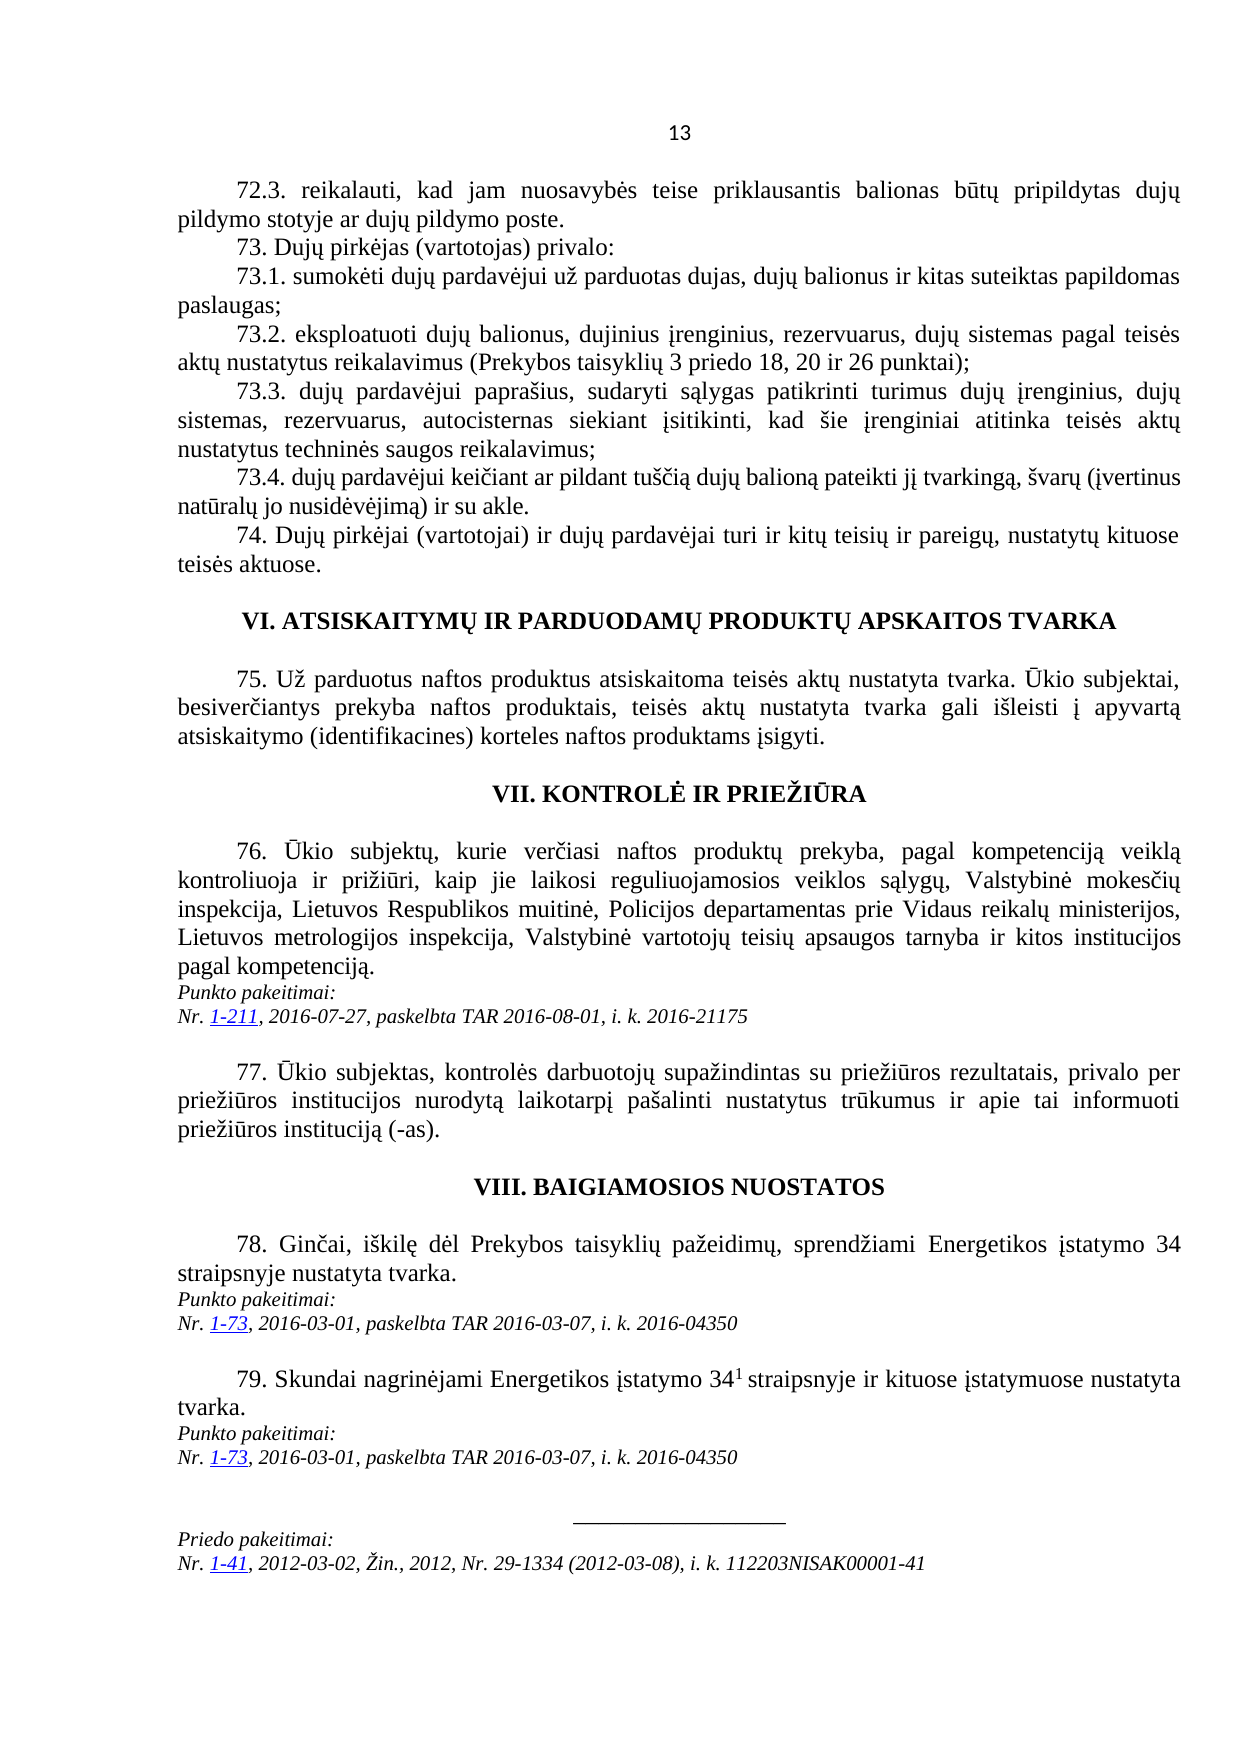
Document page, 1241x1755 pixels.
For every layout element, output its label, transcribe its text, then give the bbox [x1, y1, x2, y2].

text 73.1. sumokėti dujų pardavėjui už parduotas dujas, dujų balionus ir kitas suteiktas papildomas paslaugas; [177, 261, 1181, 319]
text VII. KONTROLĖ IR PRIEŽIŪRA [177, 779, 1181, 807]
text Punkto pakeitimai: [177, 980, 1181, 1004]
text 73.3. dujų pardavėjui paprašius, sudaryti sąlygas patikrinti turimus dujų įrenginius, dujų sistemas, rezervuarus, autocisternas siekiant įsitikinti, kad šie įrenginiai atitinka teisės aktų nustatytus techninės saugos reikalavimus; [177, 376, 1181, 462]
text 73. Dujų pirkėjas (vartotojas) privalo: [177, 232, 1181, 261]
text Priedo pakeitimai: [177, 1527, 1181, 1551]
text 77. Ūkio subjektas, kontrolės darbuotojų supažindintas su priežiūros rezultatais, privalo per priežiūros institucijos nurodytą laikotarpį pašalinti nustatytus trūkumus ir apie tai informuoti priežiūros instituciją (-as). [177, 1057, 1181, 1143]
text 72.3. reikalauti, kad jam nuosavybės teise priklausantis balionas būtų pripildytas dujų pildymo stotyje ar dujų pildymo poste. [177, 175, 1181, 232]
text 76. Ūkio subjektų, kurie verčiasi naftos produktų prekyba, pagal kompetenciją veiklą kontroliuoja ir prižiūri, kaip jie laikosi reguliuojamosios veiklos sąlygų, Valstybinė mokesčių inspekcija, Lietuvos Respublikos muitinė, Policijos departamentas prie Vidaus reikalų ministerijos, Lietuvos metrologijos inspekcija, Valstybinė vartotojų teisių apsaugos tarnyba ir kitos institucijos pagal kompetenciją. [177, 836, 1181, 980]
text 74. Dujų pirkėjai (vartotojai) ir dujų pardavėjai turi ir kitų teisių ir pareigų, nustatytų kituose teisės aktuose. [177, 520, 1181, 577]
text 73.2. eksploatuoti dujų balionus, dujinius įrenginius, rezervuarus, dujų sistemas pagal teisės aktų nustatytus reikalavimus (Prekybos taisyklių 3 priedo 18, 20 ir 26 punktai); [177, 319, 1181, 376]
text _________________ [177, 1498, 1181, 1527]
text 79. Skundai nagrinėjami Energetikos įstatymo 341 straipsnyje ir kituose įstatymuose nustatyta tvarka. [177, 1364, 1181, 1421]
text Nr. 1-73, 2016-03-01, paskelbta TAR 2016-03-07, i. k. 2016-04350 [177, 1445, 1181, 1469]
text Punkto pakeitimai: [177, 1287, 1181, 1311]
text 75. Už parduotus naftos produktus atsiskaitoma teisės aktų nustatyta tvarka. Ūkio subjektai, besiverčiantys prekyba naftos produktais, teisės aktų nustatyta tvarka gali išleisti į apyvartą atsiskaitymo (identifikacines) korteles naftos produktams įsigyti. [177, 664, 1181, 750]
text Nr. 1-73, 2016-03-01, paskelbta TAR 2016-03-07, i. k. 2016-04350 [177, 1311, 1181, 1335]
text Nr. 1-41, 2012-03-02, Žin., 2012, Nr. 29-1334 (2012-03-08), i. k. 112203NISAK00001-41 [177, 1551, 1181, 1575]
text 73.4. dujų pardavėjui keičiant ar pildant tuščią dujų balioną pateikti jį tvarkingą, švarų (įvertinus natūralų jo nusidėvėjimą) ir su akle. [177, 462, 1181, 520]
text 78. Ginčai, iškilę dėl Prekybos taisyklių pažeidimų, sprendžiami Energetikos įstatymo 34 straipsnyje nustatyta tvarka. [177, 1229, 1181, 1287]
text Nr. 1-211, 2016-07-27, paskelbta TAR 2016-08-01, i. k. 2016-21175 [177, 1004, 1181, 1028]
text VI. ATSISKAITYMŲ IR PARDUODAMŲ PRODUKTŲ APSKAITOS TVARKA [177, 606, 1181, 635]
text VIII. BAIGIAMOSIOS NUOSTATOS [177, 1172, 1181, 1201]
text Punkto pakeitimai: [177, 1421, 1181, 1445]
